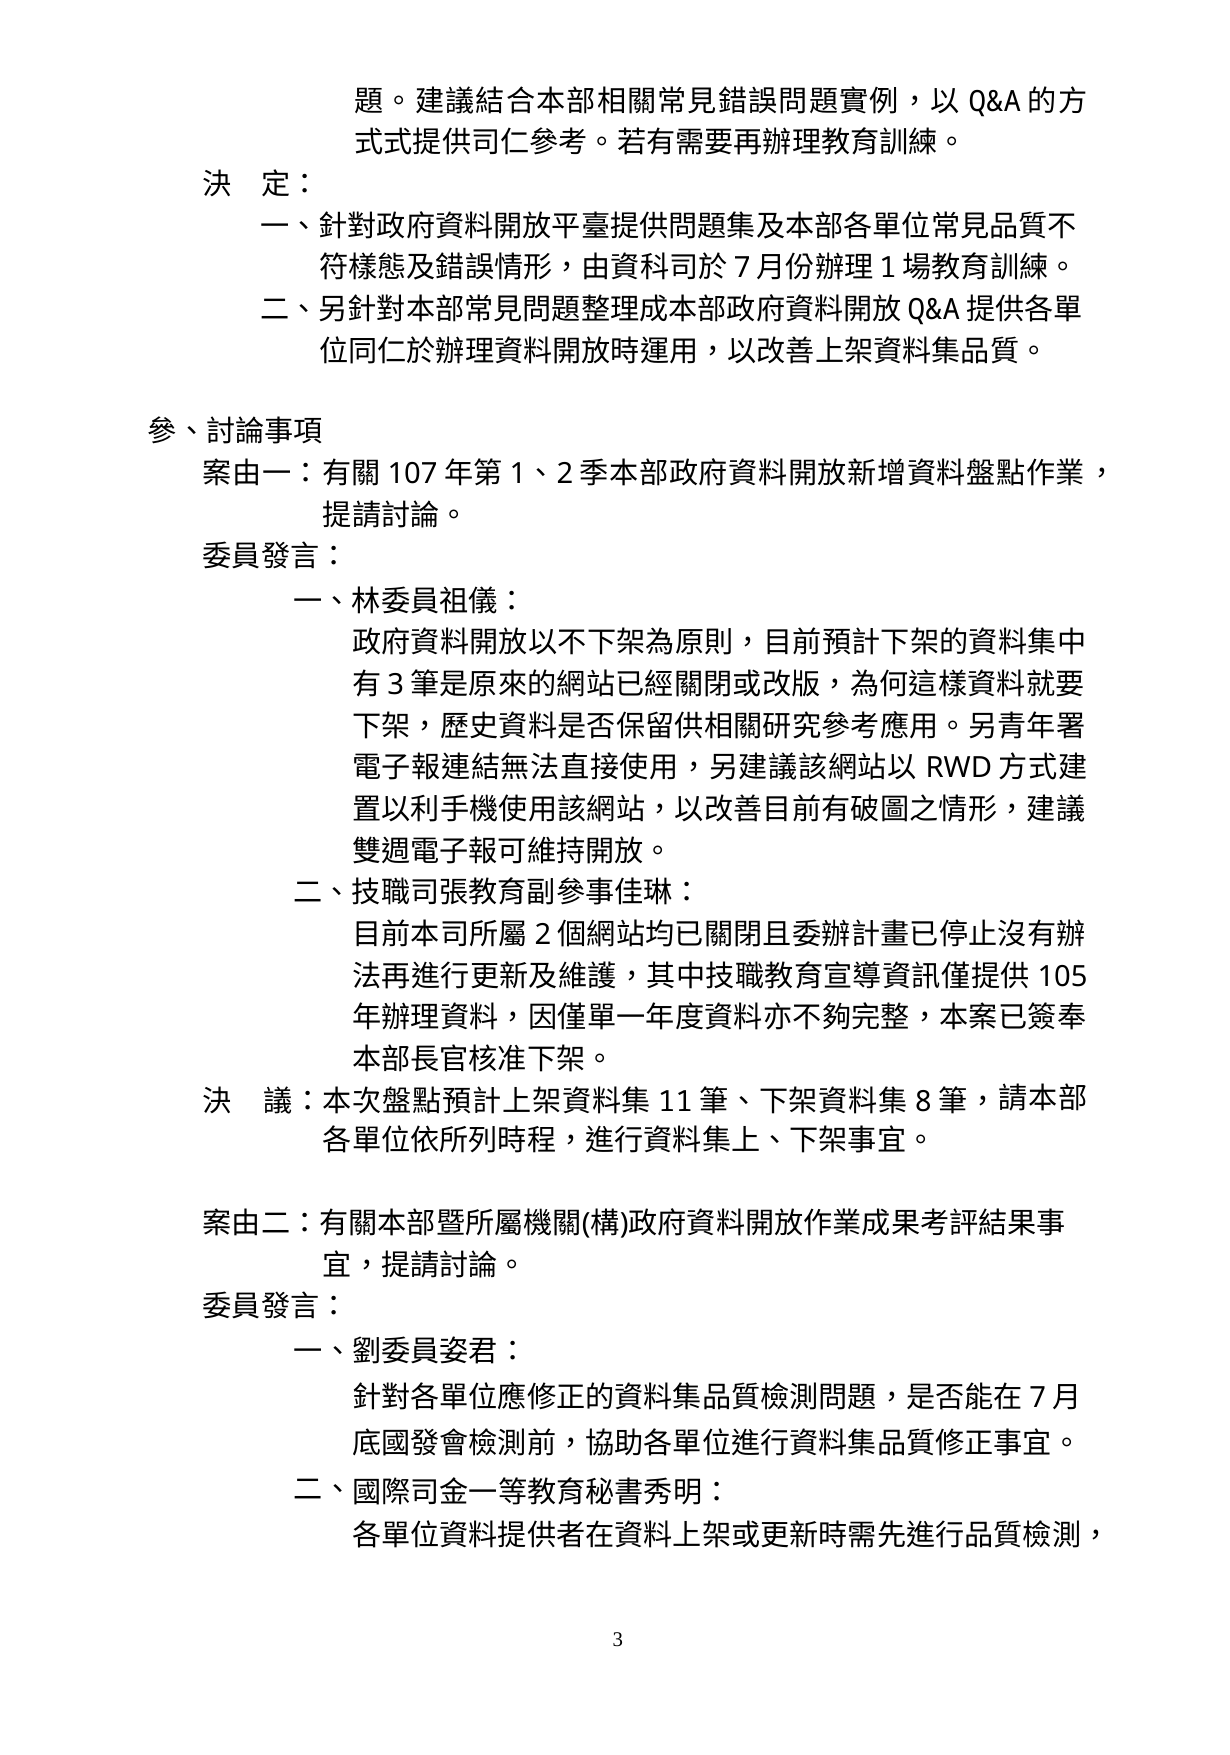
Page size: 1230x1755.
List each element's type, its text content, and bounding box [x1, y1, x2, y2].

text 決 定： [202, 158, 1087, 200]
text 委員發言： [202, 533, 1087, 575]
text 二、另針對本部常見問題整理成本部政府資料開放Q&A提供各單位同仁於辦理資料開放時運用，以改善上架資料集品質。 [260, 283, 1087, 367]
text 一、劉委員姿君： [294, 1325, 1087, 1371]
text 一、林委員祖儀： [293, 575, 1087, 617]
text 題。建議結合本部相關常見錯誤問題實例，以Q&A的方式式提供司仁參考。若有需要再辦理教育訓練。 [354, 75, 1087, 158]
text 各單位資料提供者在資料上架或更新時需先進行品質檢測，確認結果再行上架。 [352, 1508, 1087, 1554]
text 一、針對政府資料開放平臺提供問題集及本部各單位常見品質不符樣態及錯誤情形，由資科司於7月份辦理1場教育訓練。 [260, 200, 1087, 283]
text 案由一：有關107年第1、2季本部政府資料開放新增資料盤點作業，提請討論。 [202, 450, 1087, 533]
text 案由二：有關本部暨所屬機關(構)政府資料開放作業成果考評結果事宜，提請討論。 [202, 1200, 1087, 1283]
text 二、技職司張教育副參事佳琳： [293, 867, 1087, 908]
text 目前本司所屬2個網站均已關閉且委辦計畫已停止沒有辦法再進行更新及維護，其中技職教育宣導資訊僅提供105年辦理資料，因僅單一年度資料亦不夠完整，本案已簽奉本部長官核准下架。 [352, 908, 1087, 1075]
text 決 議：本次盤點預計上架資料集11筆、下架資料集8筆，請本部各單位依所列時程，進行資料集上、下架事宜。 [202, 1075, 1087, 1158]
text 二、國際司金一等教育秘書秀明： [294, 1462, 1087, 1508]
text 委員發言： [202, 1283, 1087, 1325]
text 針對各單位應修正的資料集品質檢測問題，是否能在7月底國發會檢測前，協助各單位進行資料集品質修正事宜。 [352, 1371, 1087, 1462]
text 參、討論事項 [148, 408, 1087, 450]
text 政府資料開放以不下架為原則，目前預計下架的資料集中有3筆是原來的網站已經關閉或改版，為何這樣資料就要下架，歷史資料是否保留供相關研究參考應用。另青年署電子報連結無法直接使用，另建議該網站以RWD方式建置以利手機使用該網站，以改善目前有破圖之情形，建議雙週電子報可維持開放。 [352, 617, 1087, 867]
